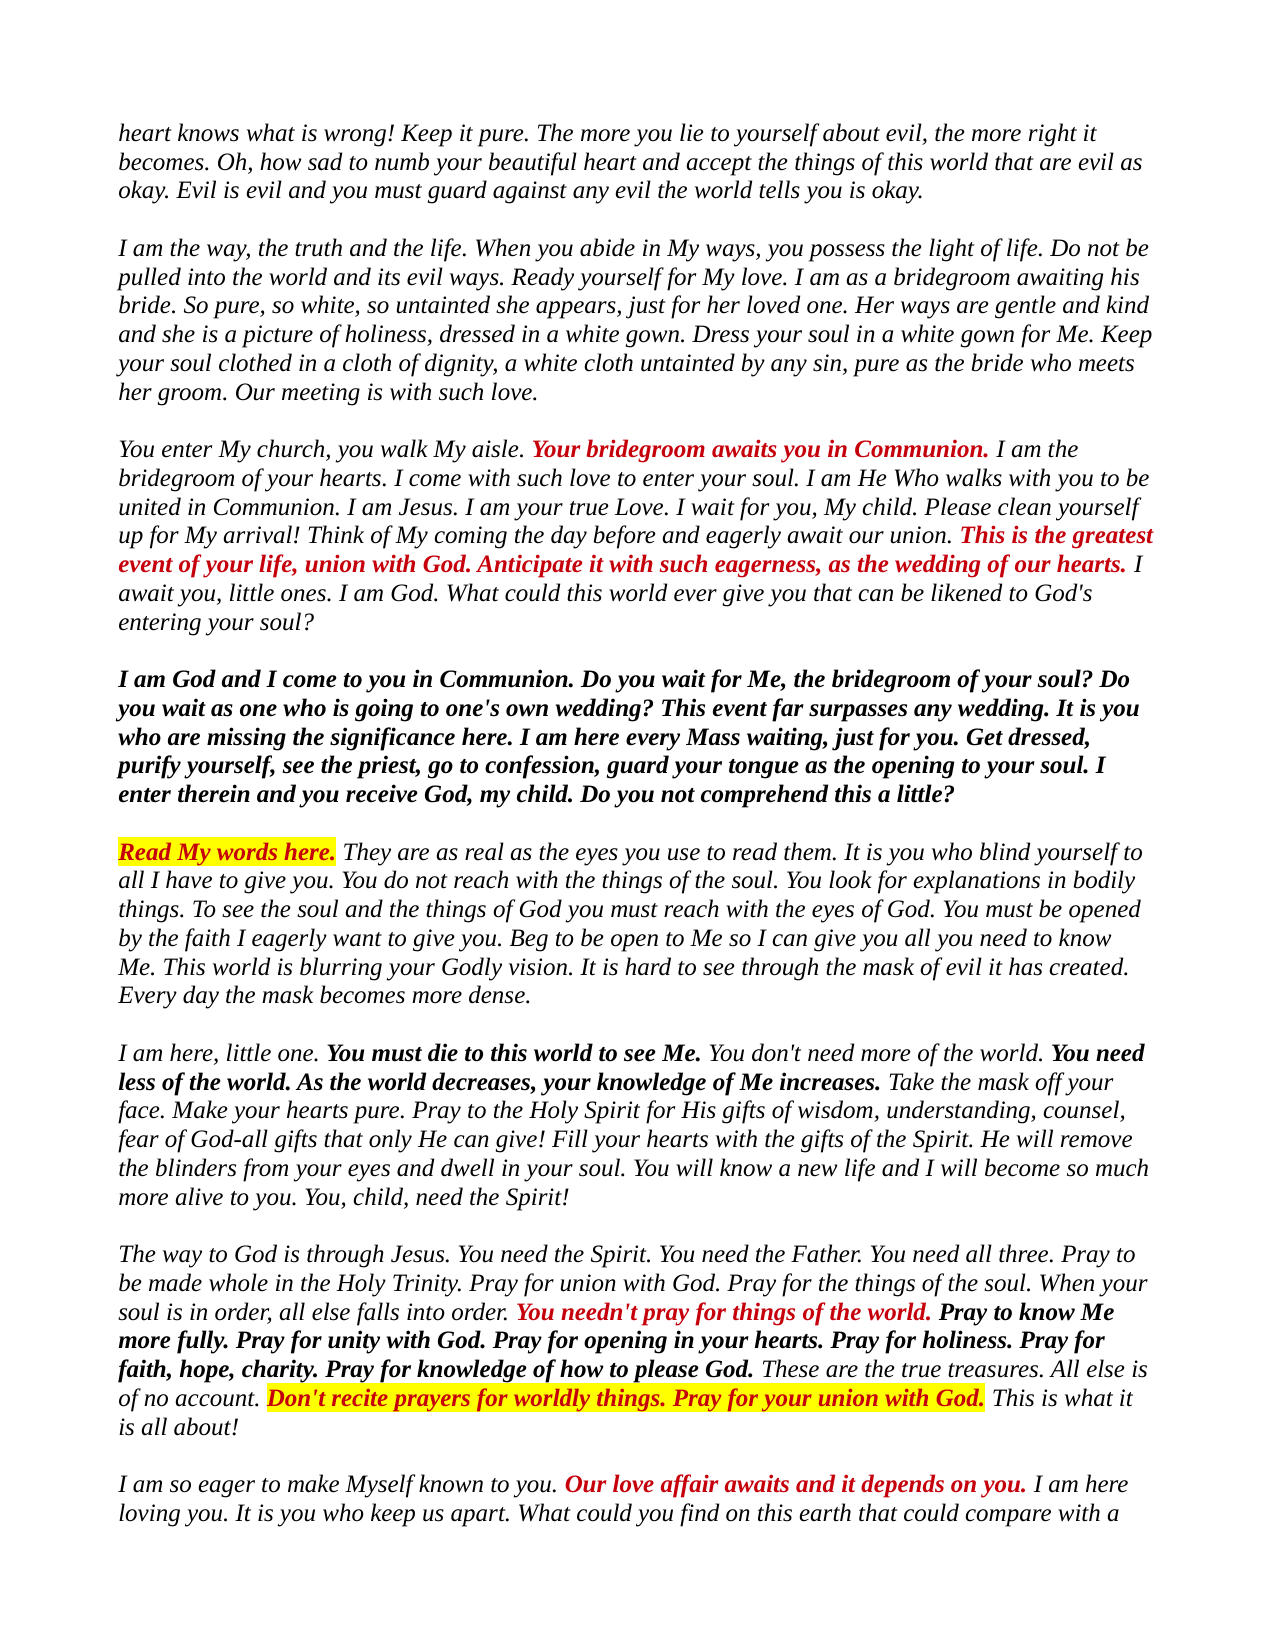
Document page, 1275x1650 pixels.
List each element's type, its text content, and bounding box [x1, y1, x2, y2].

text I am the way, the truth and the life. When you abide in My ways, you possess the light of life. Do not be pulled into the world and its evil ways. Ready yourself for My love. I am as a bridegroom awaiting his bride. So pure, so white, so untainted she appears, just for her loved one. Her ways are gentle and kind and she is a picture of holiness, dressed in a white gown. Dress your soul in a white gown for Me. Keep your soul clothed in a cloth of dignity, a white cloth untainted by any sin, pure as the bride who meets her groom. Our meeting is with such love. [118, 233, 1157, 406]
text heart knows what is wrong! Keep it pure. The more you lie to yourself about evil, the more right it becomes. Oh, how sad to numb your beautiful heart and accept the things of this world that are evil as okay. Evil is evil and you must guard against any evil the world tells you is okay. [118, 118, 1157, 204]
text I am God and I come to you in Communion. Do you wait for Me, the bridegroom of your soul? Do you wait as one who is going to one's own wedding? This event far surpasses any wedding. It is you who are missing the significance here. I am here every Mass waiting, just for you. Get dressed, purify yourself, see the priest, go to confession, guard your tongue as the opening to your soul. I enter therein and you receive God, my child. Do you not comprehend this a little? [118, 664, 1157, 808]
text Read My words here. They are as real as the eyes you use to read them. It is you who blind yourself to all I have to give you. You do not reach with the things of the soul. You look for explanations in bodily things. To see the soul and the things of God you must reach with the eyes of God. You must be opened by the faith I eagerly want to give you. Beg to be open to Me so I can give you all you need to know Me. This world is blurring your Godly vision. It is hard to see through the mask of evil it has created. Every day the mask becomes more dense. [118, 837, 1157, 1009]
text I am here, little one. You must die to this world to see Me. You don't need more of the world. You need less of the world. As the world decreases, your knowledge of Me increases. Take the mask off your face. Make your hearts pure. Pray to the Holy Spirit for His gifts of wisdom, understanding, counsel, fear of God-all gifts that only He can give! Fill your hearts with the gifts of the Spirit. He will remove the blinders from your eyes and dwell in your soul. You will know a new life and I will become so much more alive to you. You, child, need the Spirit! [118, 1038, 1157, 1211]
text You enter My church, you walk My aisle. Your bridegroom awaits you in Communion. I am the bridegroom of your hearts. I come with such love to enter your soul. I am He Who walks with you to be united in Communion. I am Jesus. I am your true Love. I wait for you, My child. Please clean yourself up for My arrival! Think of My coming the day before and eagerly await our union. This is the greatest event of your life, union with God. Anticipate it with such eagerness, as the wedding of our hearts. I await you, little ones. I am God. What could this world ever give you that can be likened to God's entering your soul? [118, 434, 1157, 636]
text The way to God is through Jesus. You need the Spirit. You need the Father. You need all three. Pray to be made whole in the Holy Trinity. Pray for union with God. Pray for the things of the soul. When your soul is in order, all else falls into order. You needn't pray for things of the world. Pray to know Me more fully. Pray for unity with God. Pray for opening in your hearts. Pray for holiness. Pray for faith, hope, charity. Pray for knowledge of how to please God. These are the true treasures. All else is of no account. Don't recite prayers for worldly things. Pray for your union with God. This is what it is all about! [118, 1239, 1157, 1441]
text I am so eager to make Myself known to you. Our love affair awaits and it depends on you. I am here loving you. It is you who keep us apart. What could you find on this earth that could compare with a [118, 1469, 1157, 1527]
